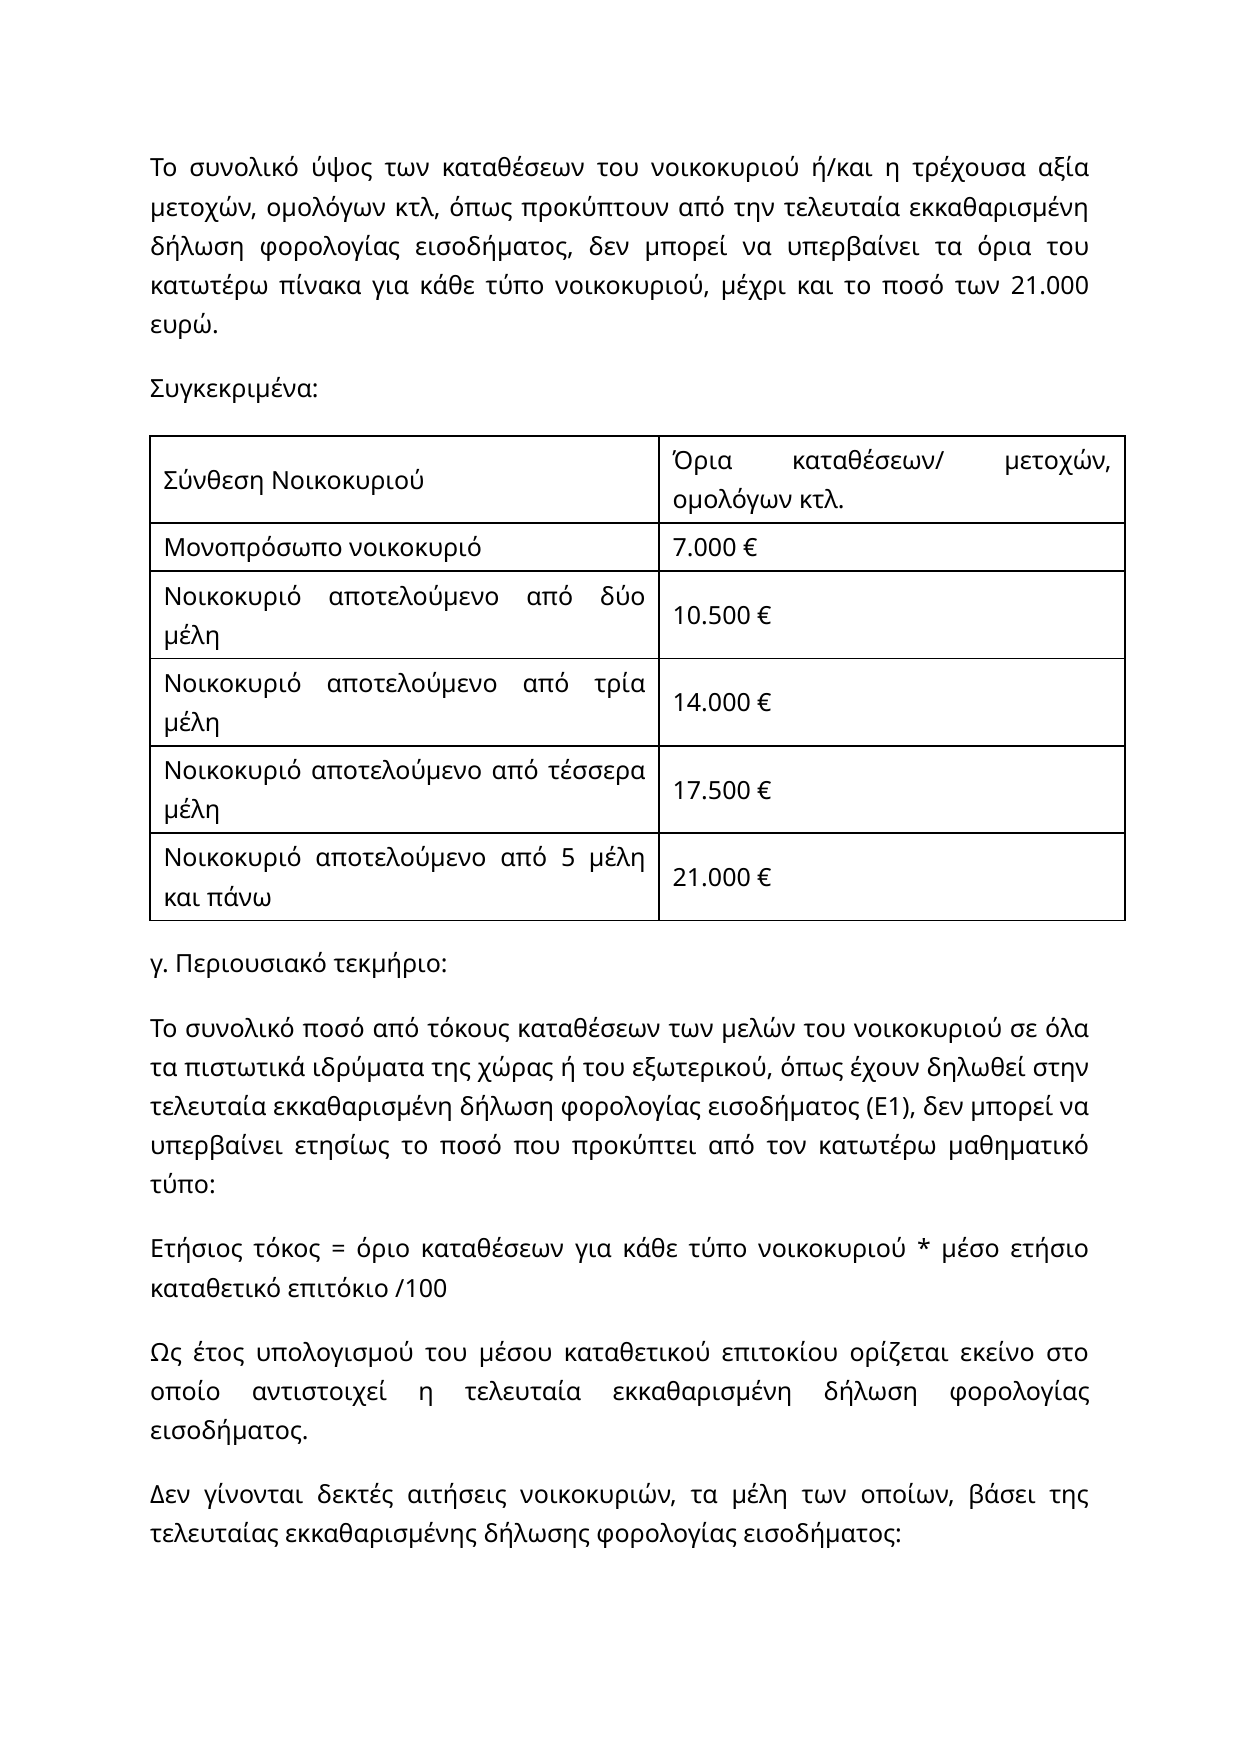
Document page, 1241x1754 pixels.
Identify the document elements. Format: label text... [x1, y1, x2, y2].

table_header Σύνθεση Νοικοκυριού [151, 437, 658, 522]
table_cell Μονοπρόσωπο νοικοκυριό [151, 524, 658, 570]
table_cell 21.000 € [660, 834, 1124, 919]
table_cell 17.500 € [660, 747, 1124, 832]
text γ. Περιουσιακό τεκμήριο: [150, 946, 1090, 980]
table_cell Νοικοκυριό αποτελούμενο από 5 μέλη και πάνω [151, 834, 658, 919]
table_cell Νοικοκυριό αποτελούμενο από τρία μέλη [151, 659, 658, 745]
text Δεν γίνονται δεκτές αιτήσεις νοικοκυριών, τα μέλη των οποίων, βάσει της τελευταίας εκκαθαρισμένης δήλωσης φορολογίας εισοδήματος: [150, 1477, 1090, 1550]
table_cell 14.000 € [660, 659, 1124, 745]
table_cell Νοικοκυριό αποτελούμενο από τέσσερα μέλη [151, 747, 658, 832]
text Ως έτος υπολογισμού του μέσου καταθετικού επιτοκίου ορίζεται εκείνο στο οποίο αντιστοιχεί η τελευταία εκκαθαρισμένη δήλωση φορολογίας εισοδήματος. [150, 1334, 1090, 1447]
text Ετήσιος τόκος = όριο καταθέσεων για κάθε τύπο νοικοκυριού * μέσο ετήσιο καταθετικό επιτόκιο /100 [150, 1231, 1090, 1304]
table_cell 10.500 € [660, 572, 1124, 658]
table_header Όρια καταθέσεων/ μετοχών, ομολόγων κτλ. [660, 437, 1124, 522]
table_cell Νοικοκυριό αποτελούμενο από δύο μέλη [151, 572, 658, 658]
table_cell 7.000 € [660, 524, 1124, 570]
text Το συνολικό ύψος των καταθέσεων του νοικοκυριού ή/και η τρέχουσα αξία μετοχών, ομολόγων κτλ, όπως προκύπτουν από την τελευταία εκκαθαρισμένη δήλωση φορολογίας εισοδήματος, δεν μπορεί να υπερβαίνει τα όρια του κατωτέρω πίνακα για κάθε τύπο νοικοκυριού, μέχρι και το ποσό των 21.000 ευρώ. [150, 150, 1090, 341]
text Συγκεκριμένα: [150, 371, 1090, 405]
text Το συνολικό ποσό από τόκους καταθέσεων των μελών του νοικοκυριού σε όλα τα πιστωτικά ιδρύματα της χώρας ή του εξωτερικού, όπως έχουν δηλωθεί στην τελευταία εκκαθαρισμένη δήλωση φορολογίας εισοδήματος (Ε1), δεν μπορεί να υπερβαίνει ετησίως το ποσό που προκύπτει από τον κατωτέρω μαθηματικό τύπο: [150, 1010, 1090, 1201]
